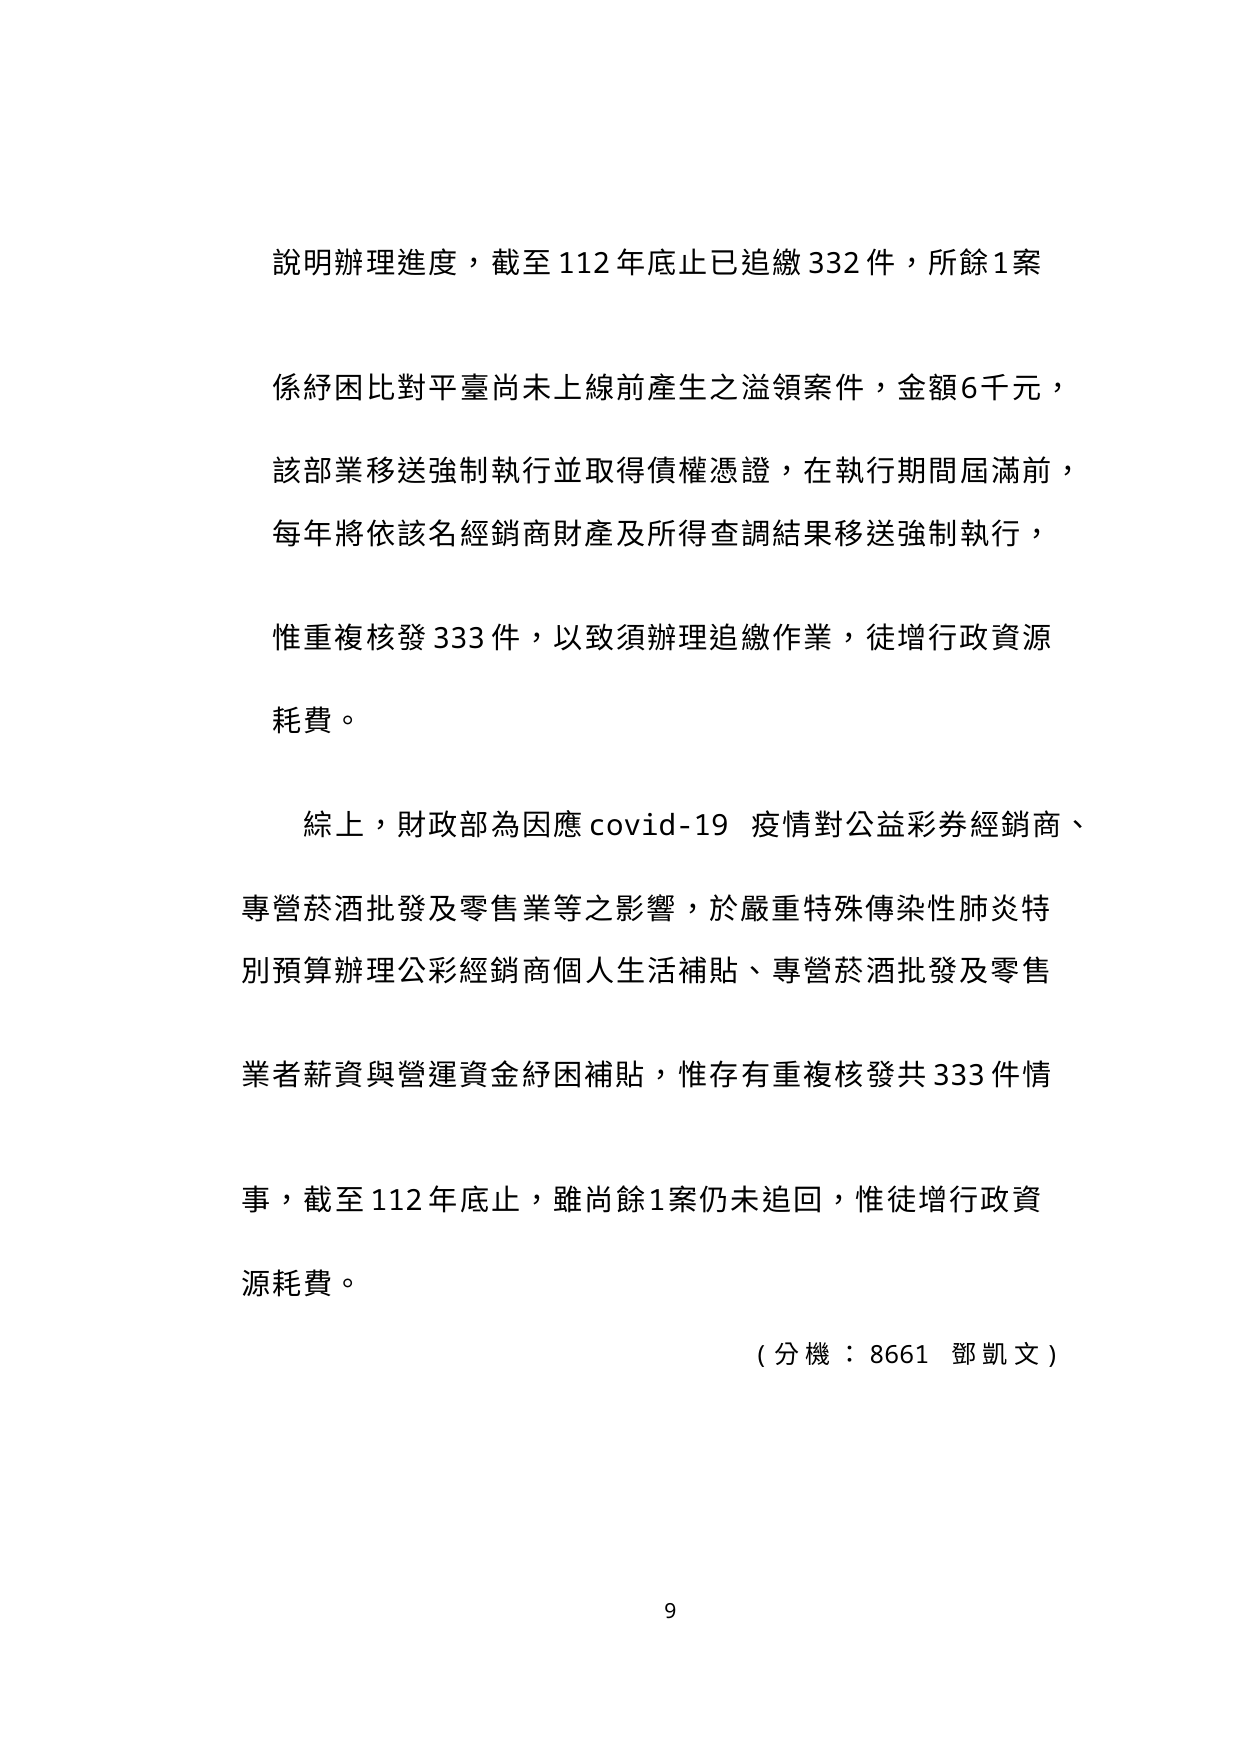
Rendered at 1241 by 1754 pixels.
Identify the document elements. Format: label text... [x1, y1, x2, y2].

text 為因應covid-19 疫情，緩解受疫情影響之產業及個人衝擊，經濟部、勞動部、交通部等相關部會，就所轄業務範圍，辦理個人生活補助、員工薪資補貼等紓困措施，惟審計部審核報告指出，因相關部會於紓困比對平臺上傳及比對資料存有頻次或時間性落差，未能及時勾稽反映案件實際申領情形，且部會間缺乏跨域溝通協調機制，致有重複核發情形。經查財政部應追繳333件，詢據該部說明辦理進度，截至112年底止已追繳332件，所餘1案係紓困比對平臺尚未上線前產生之溢領案件，金額6千元，該部業移送強制執行並取得債權憑證，在執行期間屆滿前，每年將依該名經銷商財產及所得查調結果移送強制執行，惟重複核發333件，以致須辦理追繳作業，徒增行政資源耗費。 [266, 177, 1063, 740]
text (分機：8661 鄧凱文) [177, 1302, 1063, 1365]
text 綜上，財政部為因應covid-19 疫情對公益彩券經銷商、專營菸酒批發及零售業等之影響，於嚴重特殊傳染性肺炎特別預算辦理公彩經銷商個人生活補貼、專營菸酒批發及零售業者薪資與營運資金紓困補貼，惟存有重複核發共333件情事，截至112年底止，雖尚餘1案仍未追回，惟徒增行政資源耗費。 [236, 740, 1063, 1302]
